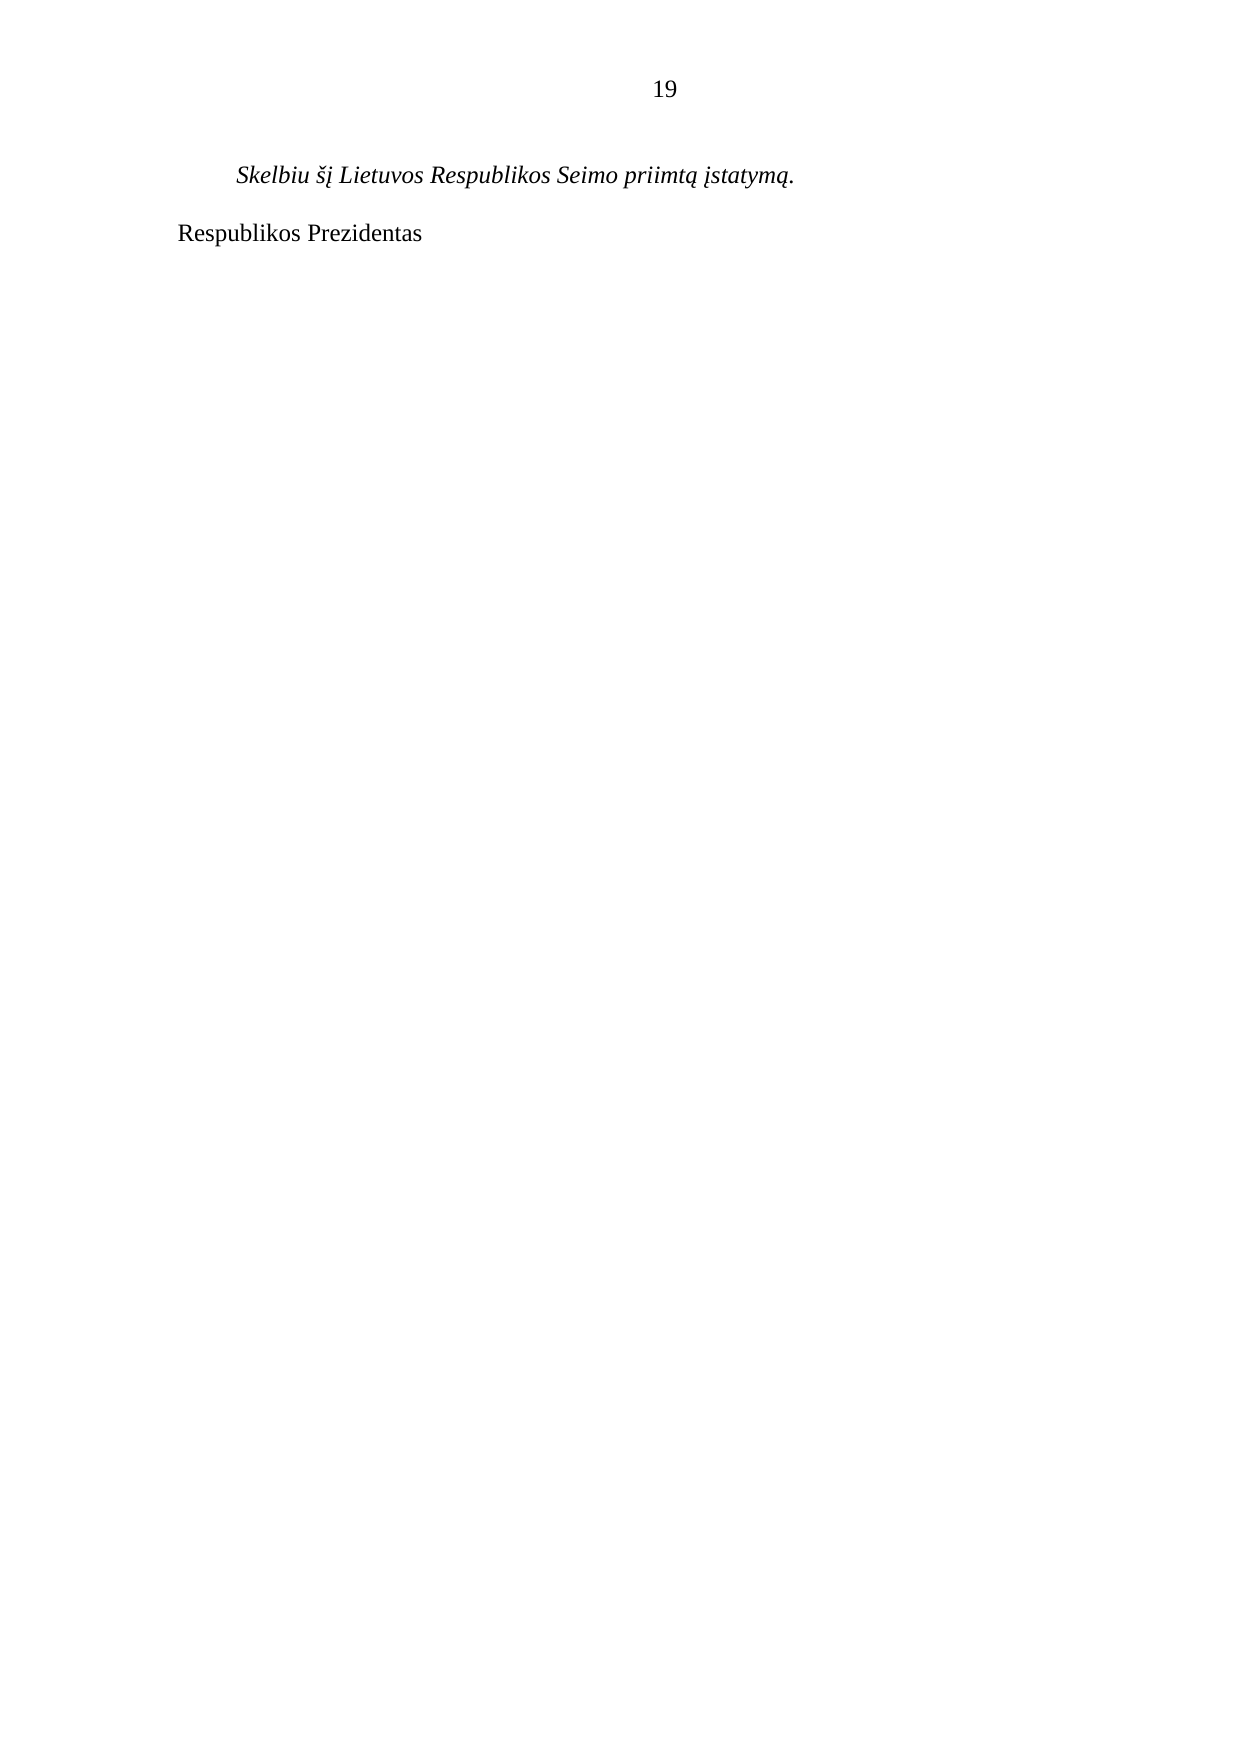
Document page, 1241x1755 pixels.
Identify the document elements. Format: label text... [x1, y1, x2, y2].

text Respublikos Prezidentas [177, 218, 1152, 246]
text Skelbiu šį Lietuvos Respublikos Seimo priimtą įstatymą. [177, 160, 1152, 189]
